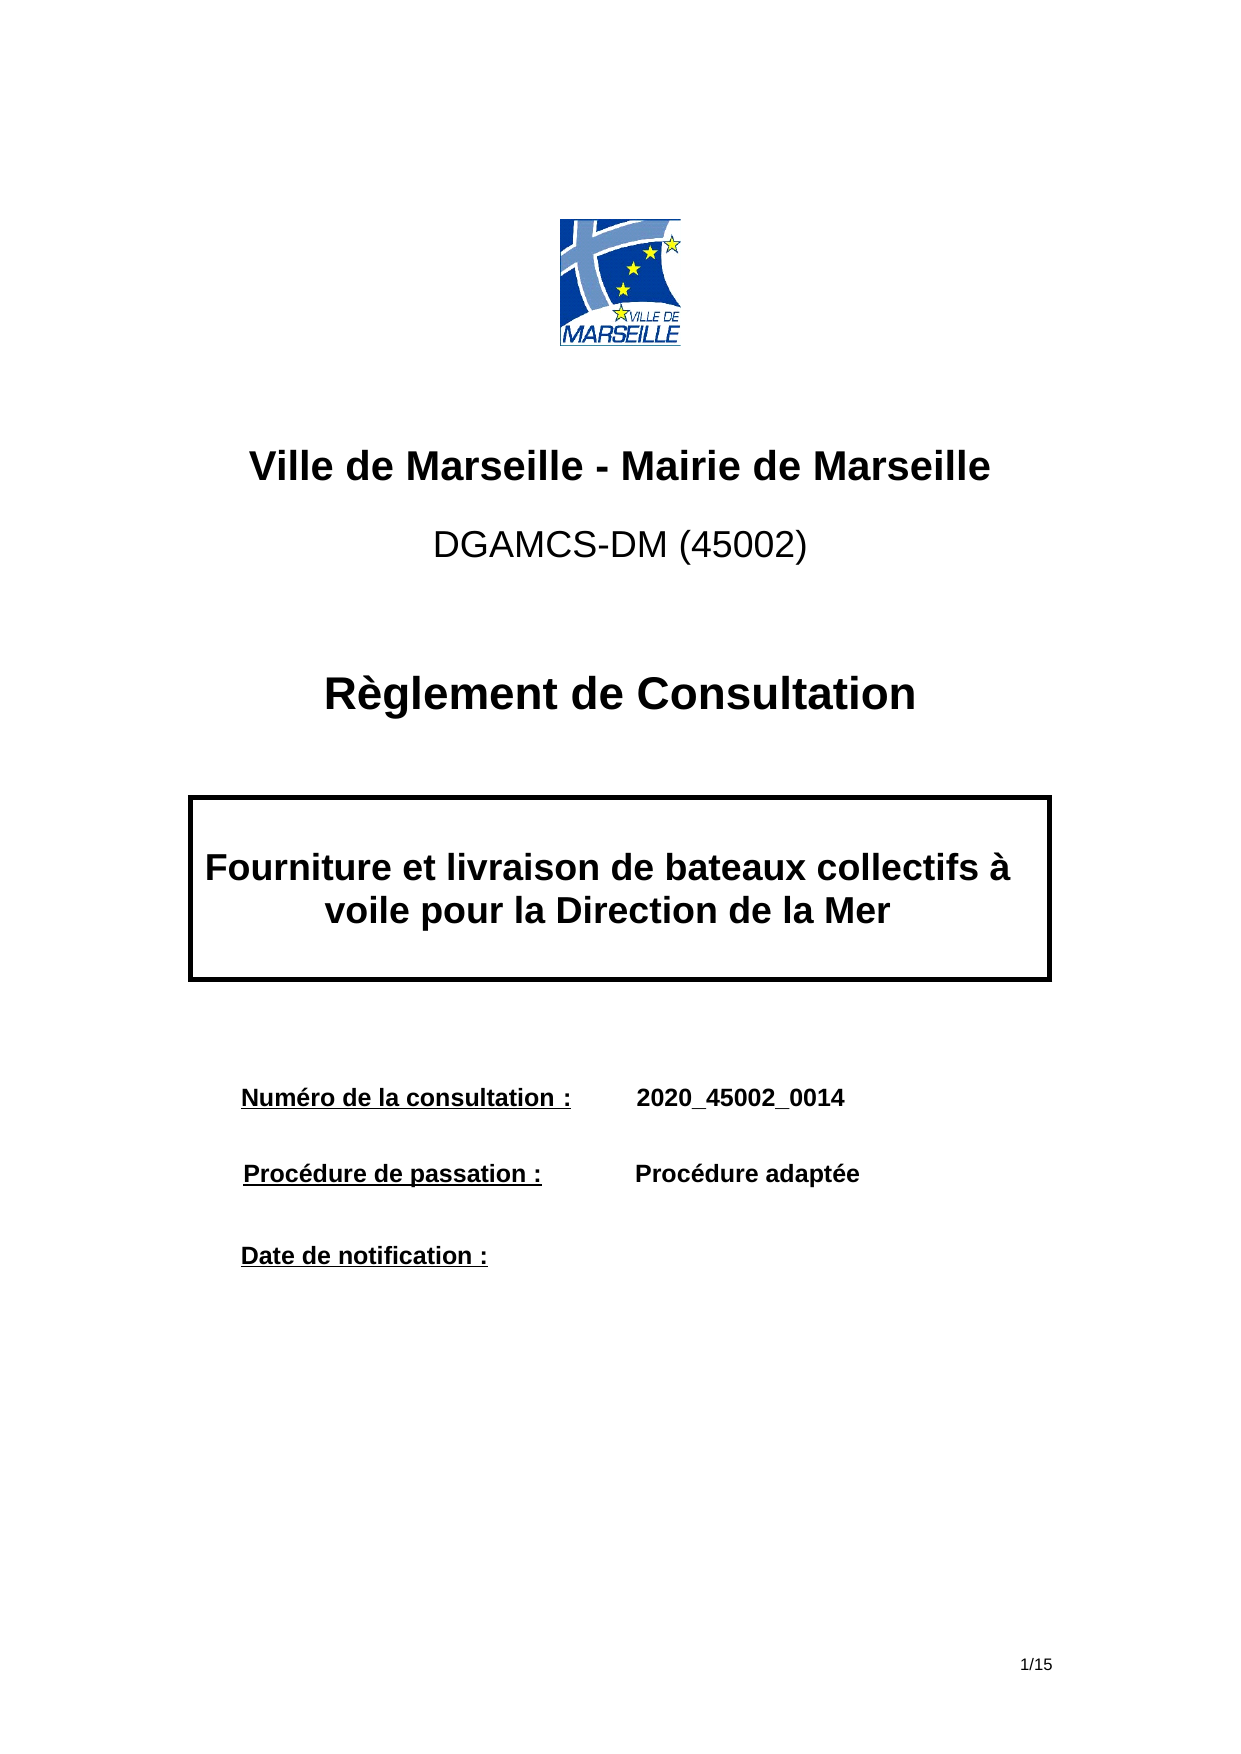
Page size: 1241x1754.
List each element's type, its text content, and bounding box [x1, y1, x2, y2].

text Fourniture et livraison de bateaux collectifs à voile pour la Direction de la Mer [193, 838, 1047, 932]
text Règlement de Consultation [188, 667, 1052, 719]
text Ville de Marseille - Mairie de Marseille [188, 441, 1052, 489]
text Numéro de la consultation : 2020_45002_0014 [241, 1083, 1052, 1112]
text DGAMCS-DM (45002) [188, 523, 1052, 566]
text Procédure de passation : Procédure adaptée [243, 1159, 1052, 1188]
text Date de notification : [241, 1241, 1052, 1270]
